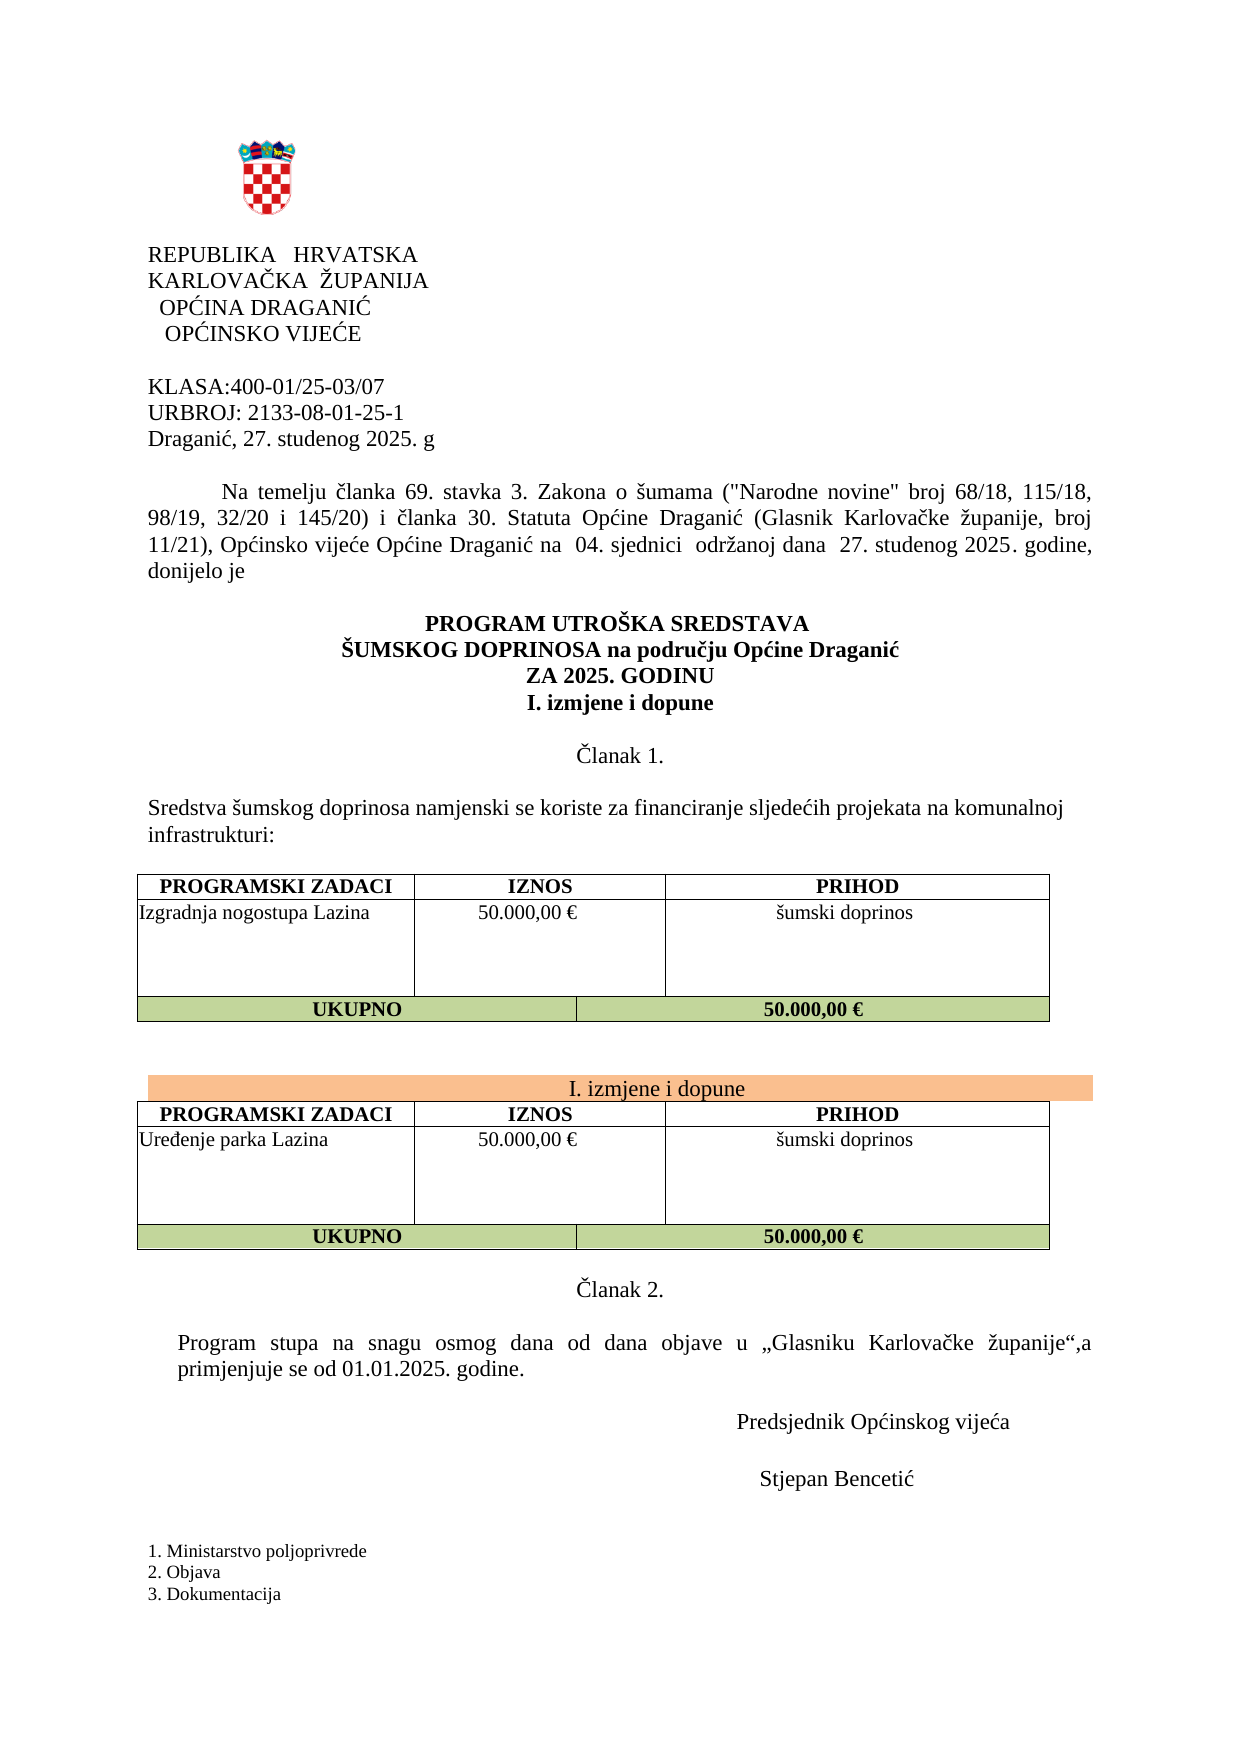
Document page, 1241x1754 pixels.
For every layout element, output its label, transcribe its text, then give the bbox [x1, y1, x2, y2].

table_cell Izgradnja nogostupa Lazina [138, 900, 414, 996]
table_cell 50.000,00 € [577, 1225, 1049, 1248]
table_header IZNOS [415, 1102, 665, 1126]
text Draganić, 27. studenog 2025. g [148, 425, 1093, 452]
text KLASA:400-01/25-03/07 [148, 373, 1093, 399]
table_cell šumski doprinos [666, 900, 1049, 996]
text ZA 2025. GODINU [148, 663, 1093, 689]
text URBROJ: 2133-08-01-25-1 [148, 399, 1093, 425]
text Stjepan Bencetić [148, 1465, 1093, 1492]
text Članak 2. [148, 1276, 1093, 1302]
table_cell UKUPNO [138, 997, 576, 1021]
text PROGRAM UTROŠKA SREDSTAVA [148, 610, 1093, 636]
table_cell 50.000,00 € [415, 900, 665, 996]
text KARLOVAČKA ŽUPANIJA [148, 267, 1093, 294]
table_header PRIHOD [666, 875, 1049, 898]
text Članak 1. [148, 742, 1093, 768]
text OPĆINA DRAGANIĆ [148, 294, 1093, 320]
table_header IZNOS [415, 875, 665, 898]
table_header PRIHOD [666, 1102, 1049, 1126]
text 1. Ministarstvo poljoprivrede [148, 1539, 1093, 1561]
table_cell šumski doprinos [666, 1127, 1049, 1223]
text Program stupa na snagu osmog dana od dana objave u „Glasniku Karlovačke županije“,a primjenjuje se od 01.01.2025. godine. [177, 1329, 1093, 1381]
text OPĆINSKO VIJEĆE [148, 320, 1093, 346]
text I. izmjene i dopune [148, 1075, 1093, 1101]
text 3. Dokumentacija [148, 1583, 1093, 1604]
text Predsjednik Općinskog vijeća [148, 1408, 1093, 1434]
table_cell 50.000,00 € [577, 997, 1049, 1021]
table_header PROGRAMSKI ZADACI [138, 1102, 414, 1126]
text 2. Objava [148, 1561, 1093, 1583]
table_cell Uređenje parka Lazina [138, 1127, 414, 1223]
table_cell UKUPNO [138, 1225, 576, 1248]
text I. izmjene i dopune [148, 689, 1093, 715]
text Na temelju članka 69. stavka 3. Zakona o šumama ("Narodne novine" broj 68/18, 115/18, 98/19, 32/20 i 145/20) i članka 30. Statuta Općine Draganić (Glasnik Karlovačke županije, broj 11/21), Općinsko vijeće Općine Draganić na 04. sjednici održanoj dana 27. studenog 2025. godine, donijelo je [148, 478, 1093, 583]
table_cell 50.000,00 € [415, 1127, 665, 1223]
text Sredstva šumskog doprinosa namjenski se koriste za financiranje sljedećih projekata na komunalnoj infrastrukturi: [148, 794, 1093, 847]
text REPUBLIKA HRVATSKA [148, 241, 1093, 267]
text ŠUMSKOG DOPRINOSA na području Općine Draganić [148, 636, 1093, 663]
table_header PROGRAMSKI ZADACI [138, 875, 414, 898]
